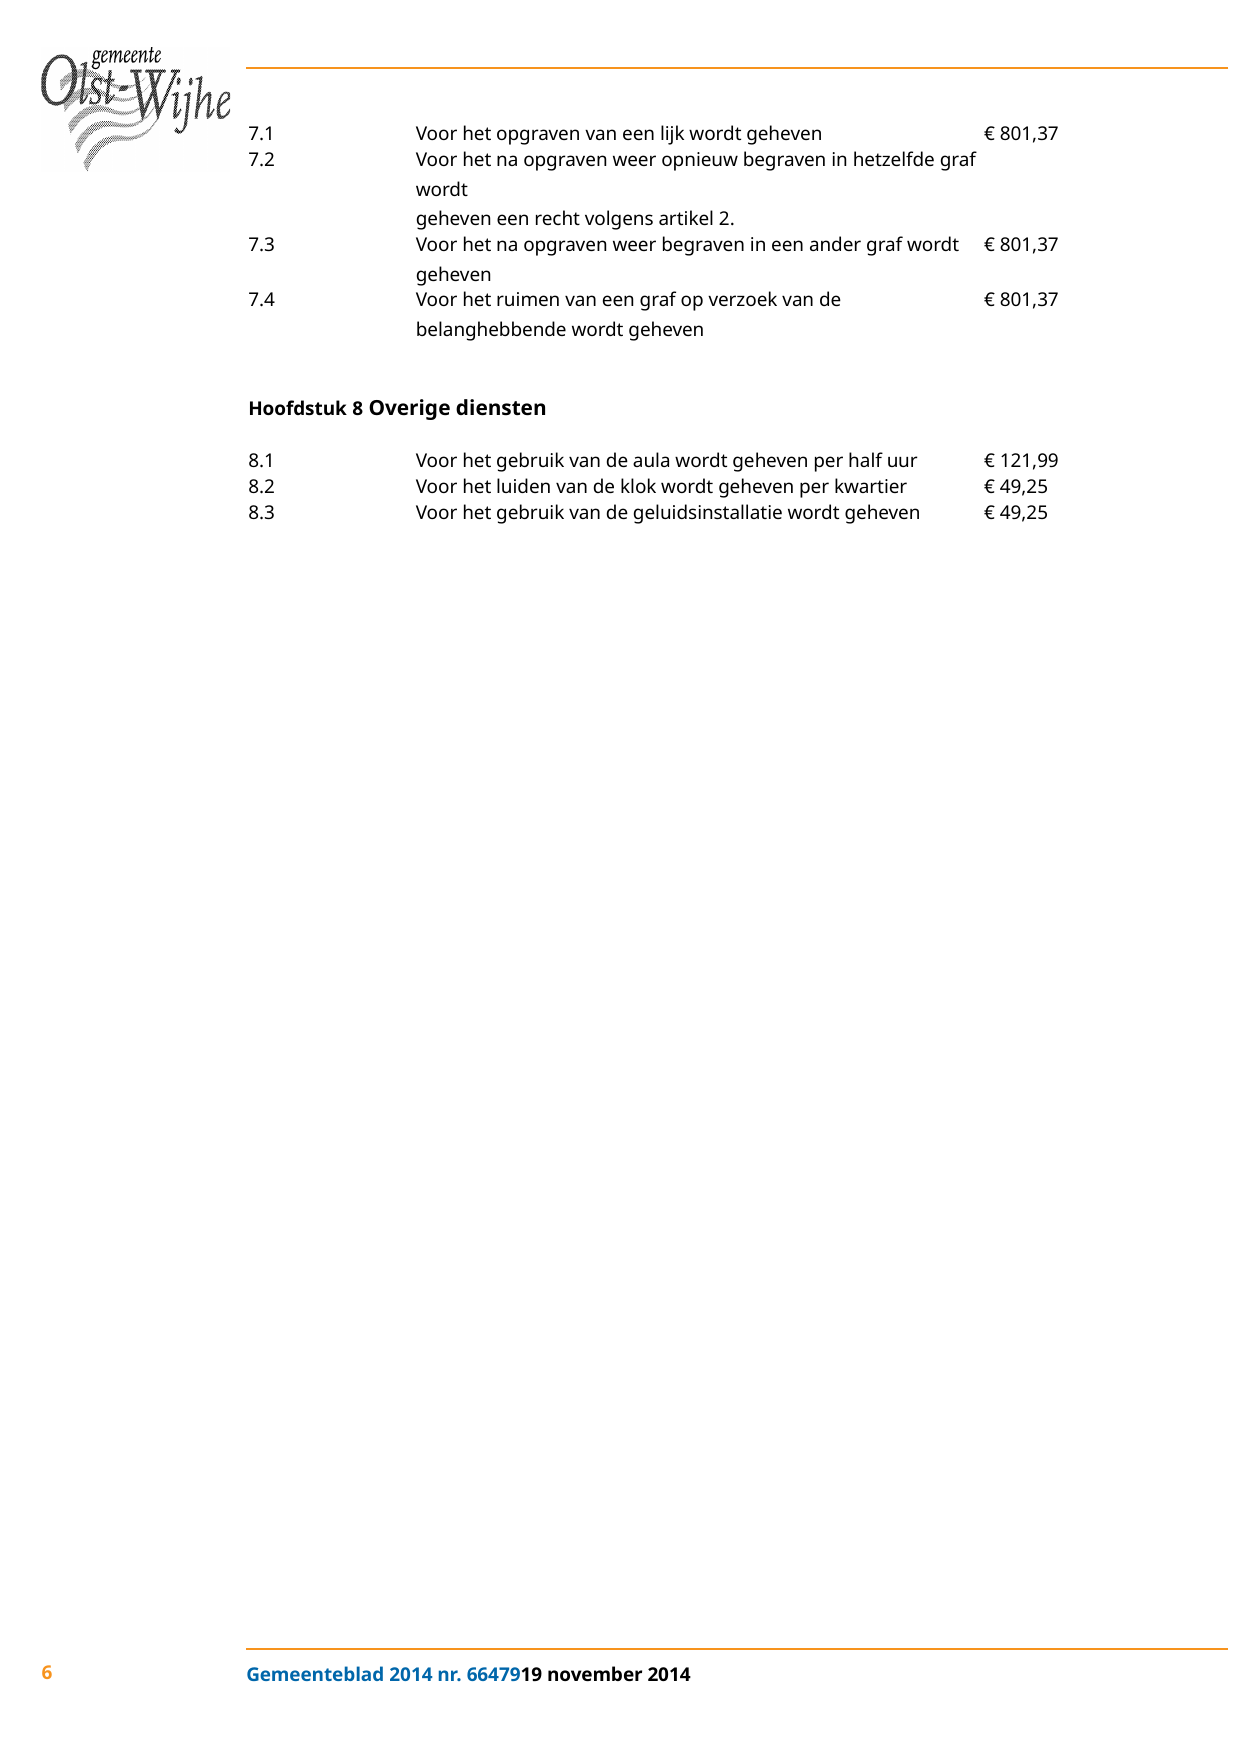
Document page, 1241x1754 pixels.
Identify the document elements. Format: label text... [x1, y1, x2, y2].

table_header 8.1 [248, 448, 416, 473]
table_cell Voor het luiden van de klok wordt geheven per kwartier [416, 473, 984, 499]
table_cell 8.2 [248, 473, 416, 499]
table_cell Voor het na opgraven weer begraven in een ander graf wordt geheven [416, 231, 984, 286]
table_cell Voor het gebruik van de geluidsinstallatie wordt geheven [416, 499, 984, 524]
table_cell 8.3 [248, 499, 416, 524]
picture [41, 47, 231, 172]
table_cell € 801,37 [984, 286, 1152, 342]
table_cell 7.4 [248, 286, 416, 342]
table_cell € 49,25 [984, 473, 1152, 499]
table_cell € 801,37 [984, 231, 1152, 286]
table_cell Voor het na opgraven weer opnieuw begraven in hetzelfde graf wordt geheven een recht volgens artikel 2. [416, 146, 984, 231]
table_header Voor het gebruik van de aula wordt geheven per half uur [416, 448, 984, 473]
table_header Voor het opgraven van een lijk wordt geheven [416, 121, 984, 146]
table_header € 121,99 [984, 448, 1152, 473]
table_cell 7.2 [248, 146, 416, 231]
table_cell [984, 146, 1152, 231]
table_cell 7.3 [248, 231, 416, 286]
text Hoofdstuk 8 Overige diensten [248, 393, 1152, 422]
table_cell Voor het ruimen van een graf op verzoek van de belanghebbende wordt geheven [416, 286, 984, 342]
table_header € 801,37 [984, 121, 1152, 146]
table_cell € 49,25 [984, 499, 1152, 524]
table_header 7.1 [248, 121, 416, 146]
